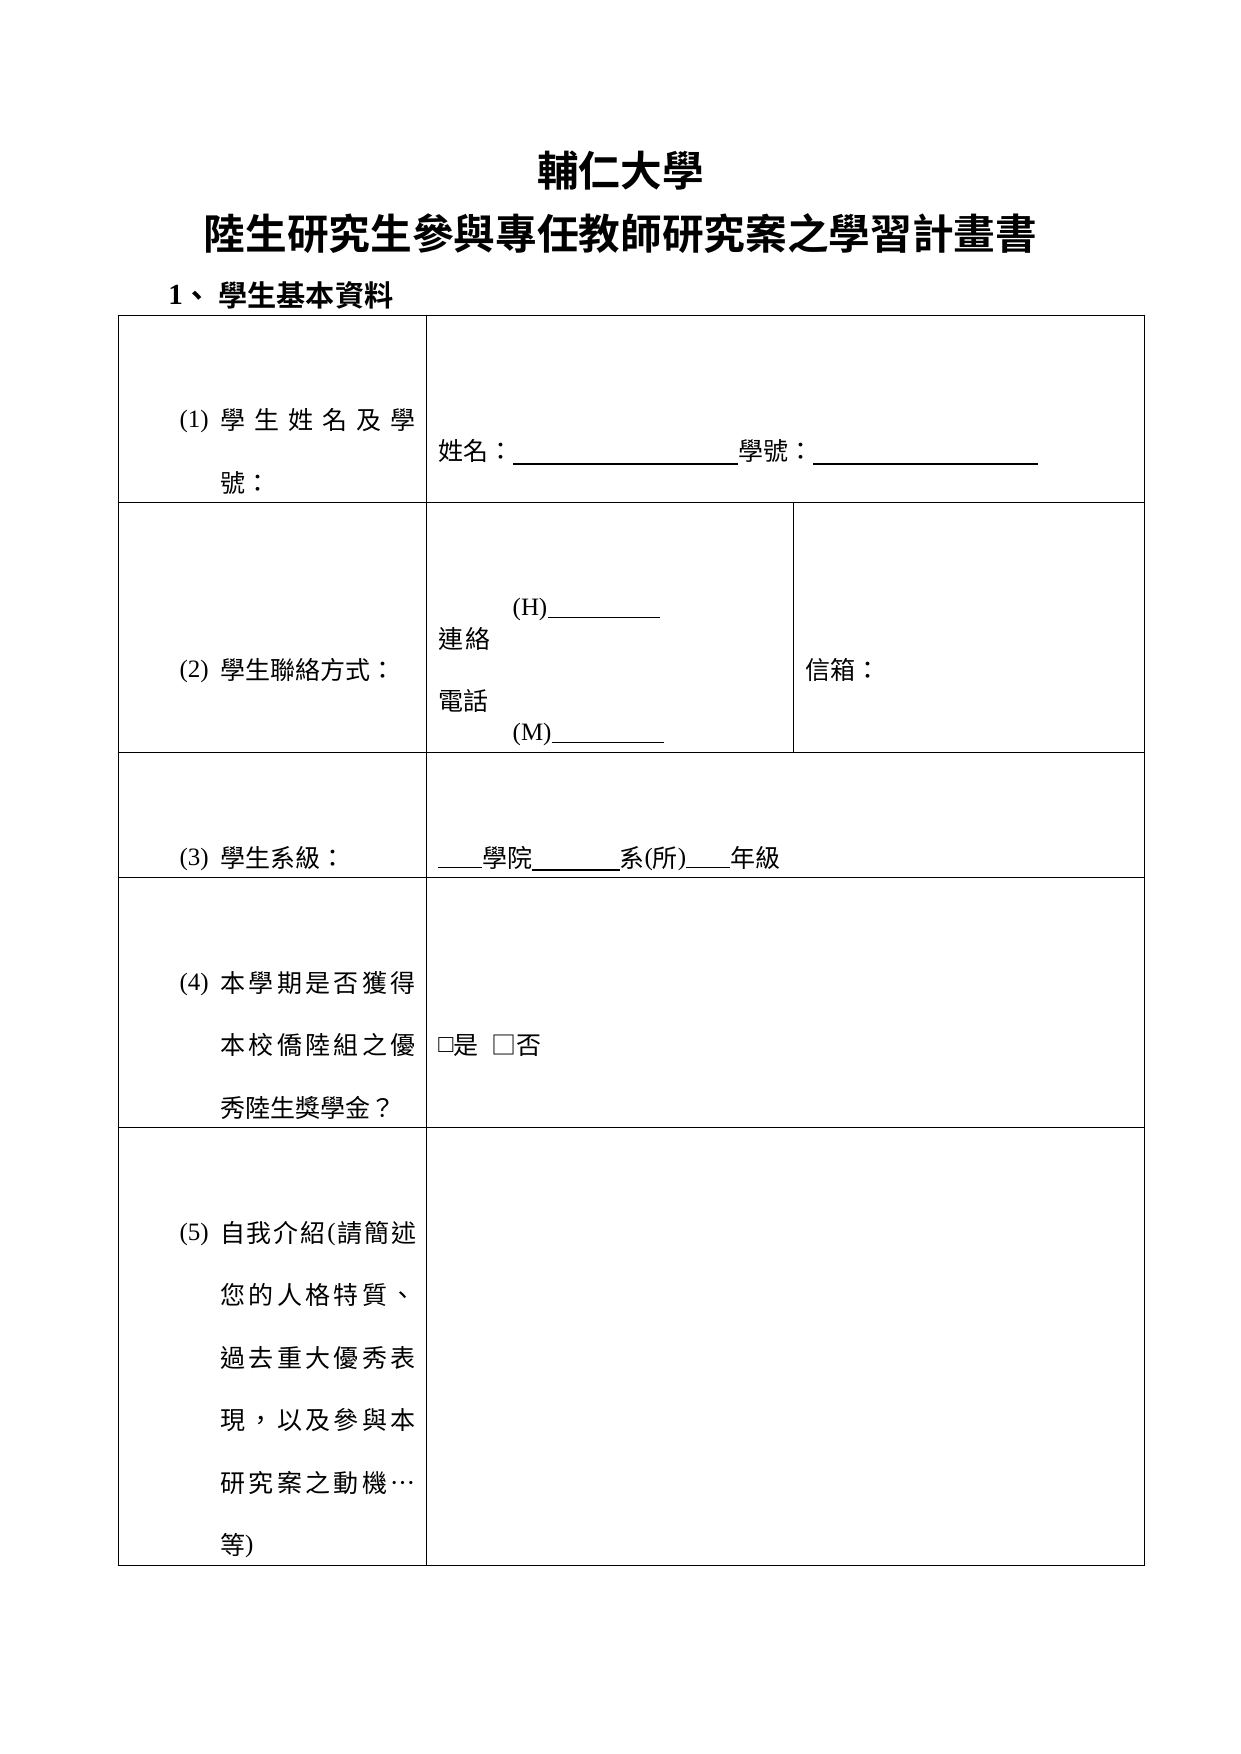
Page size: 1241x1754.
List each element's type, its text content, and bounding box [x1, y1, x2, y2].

text 輔仁大學 [118, 127, 1122, 189]
table_cell (M) [501, 627, 793, 752]
text 陸生研究生參與專任教師研究案之學習計畫書 [118, 189, 1122, 252]
table_cell (H) [501, 503, 793, 627]
table_header 姓名： 學號： [427, 316, 1144, 502]
table_cell 自我介紹(請簡述您的人格特質、過去重大優秀表現，以及參與本研究案之動機…等) [119, 1128, 426, 1564]
table_cell [427, 1128, 1144, 1564]
table_cell 連絡電話 [427, 503, 501, 752]
table_cell 學生聯絡方式： [119, 503, 426, 752]
table_cell 學生系級： [119, 753, 426, 877]
table_header 學生姓名及學號： [119, 316, 426, 502]
list 學生基本資料 [168, 252, 1122, 314]
table_cell 學院 系(所) 年級 [427, 753, 1144, 877]
table_cell □是 □否 [427, 878, 1144, 1127]
table_cell 信箱： [794, 503, 1144, 752]
table_cell 本學期是否獲得本校僑陸組之優秀陸生獎學金？ [119, 878, 426, 1127]
